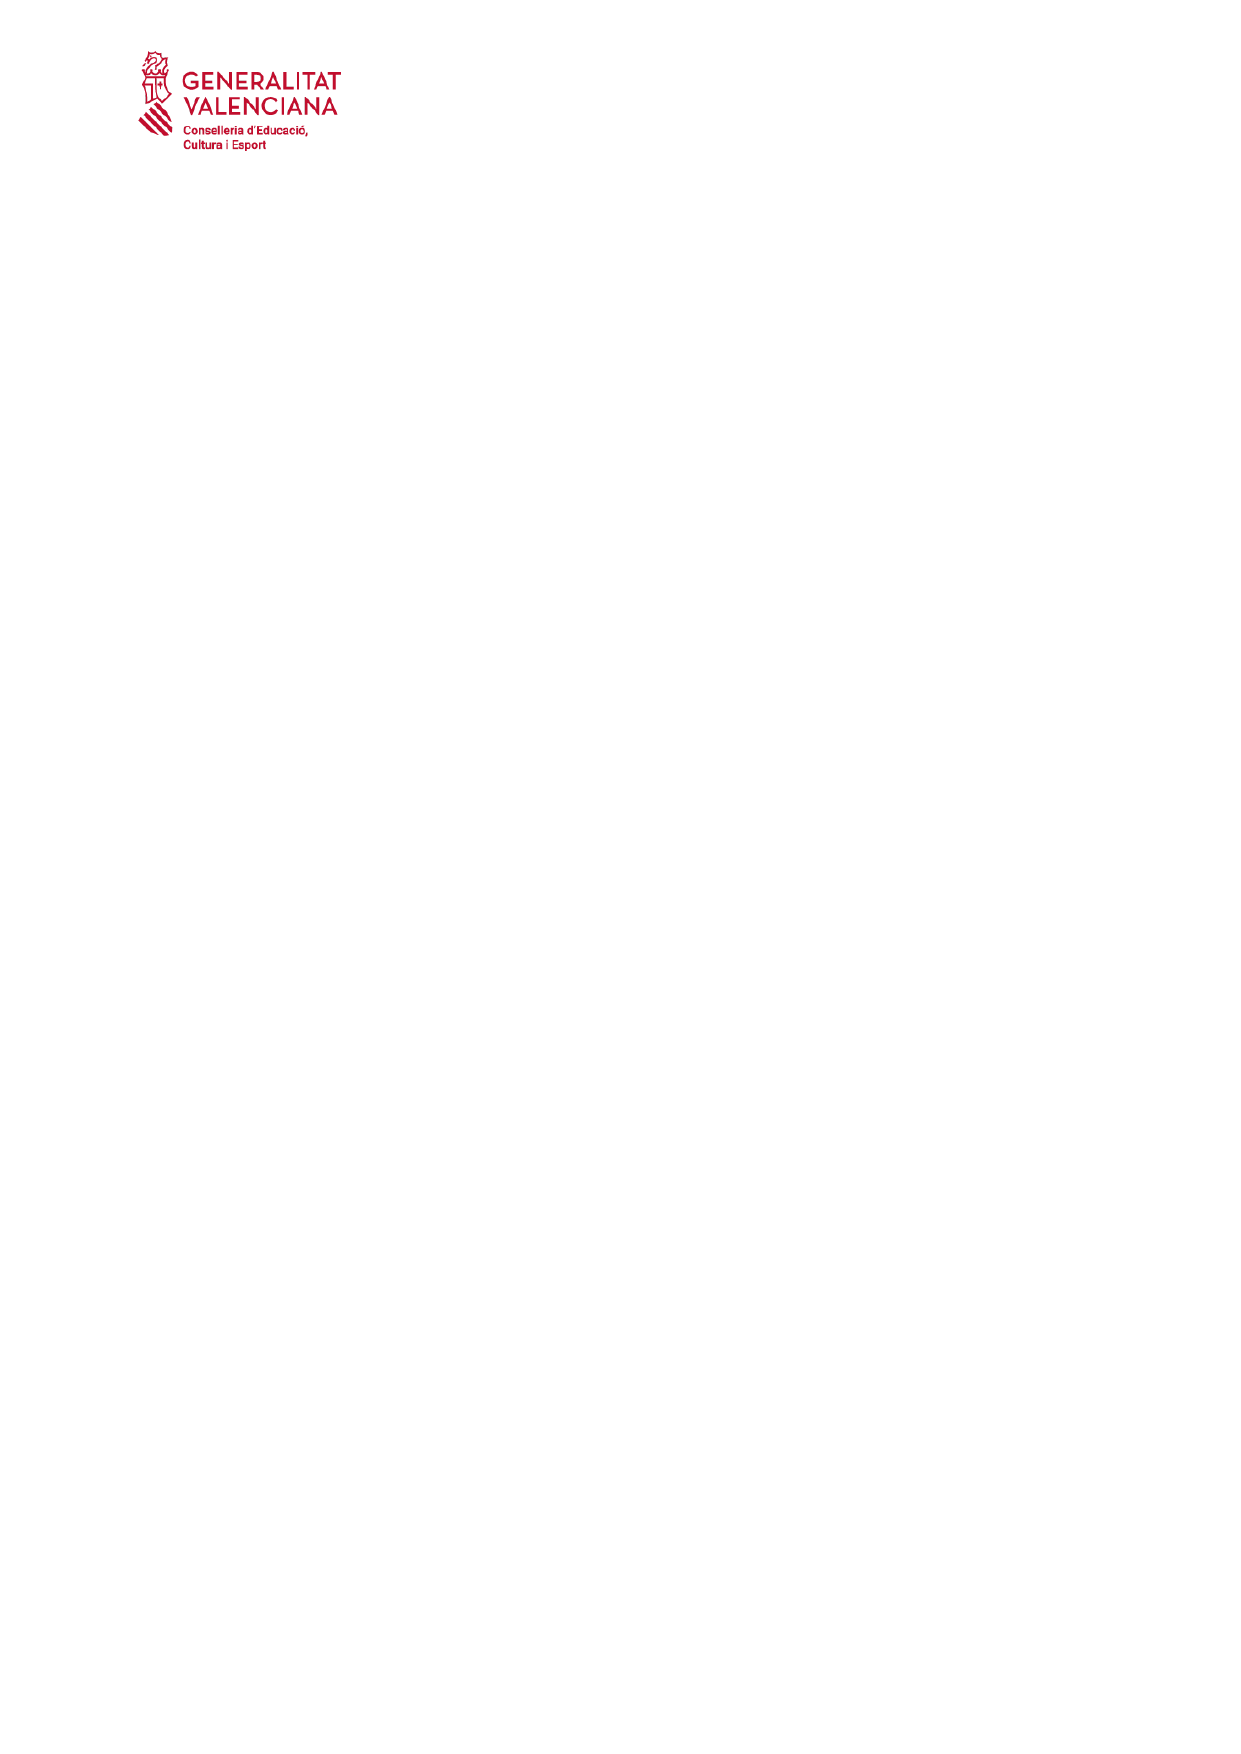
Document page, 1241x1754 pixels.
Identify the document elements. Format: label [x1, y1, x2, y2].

picture [118, 29, 359, 173]
